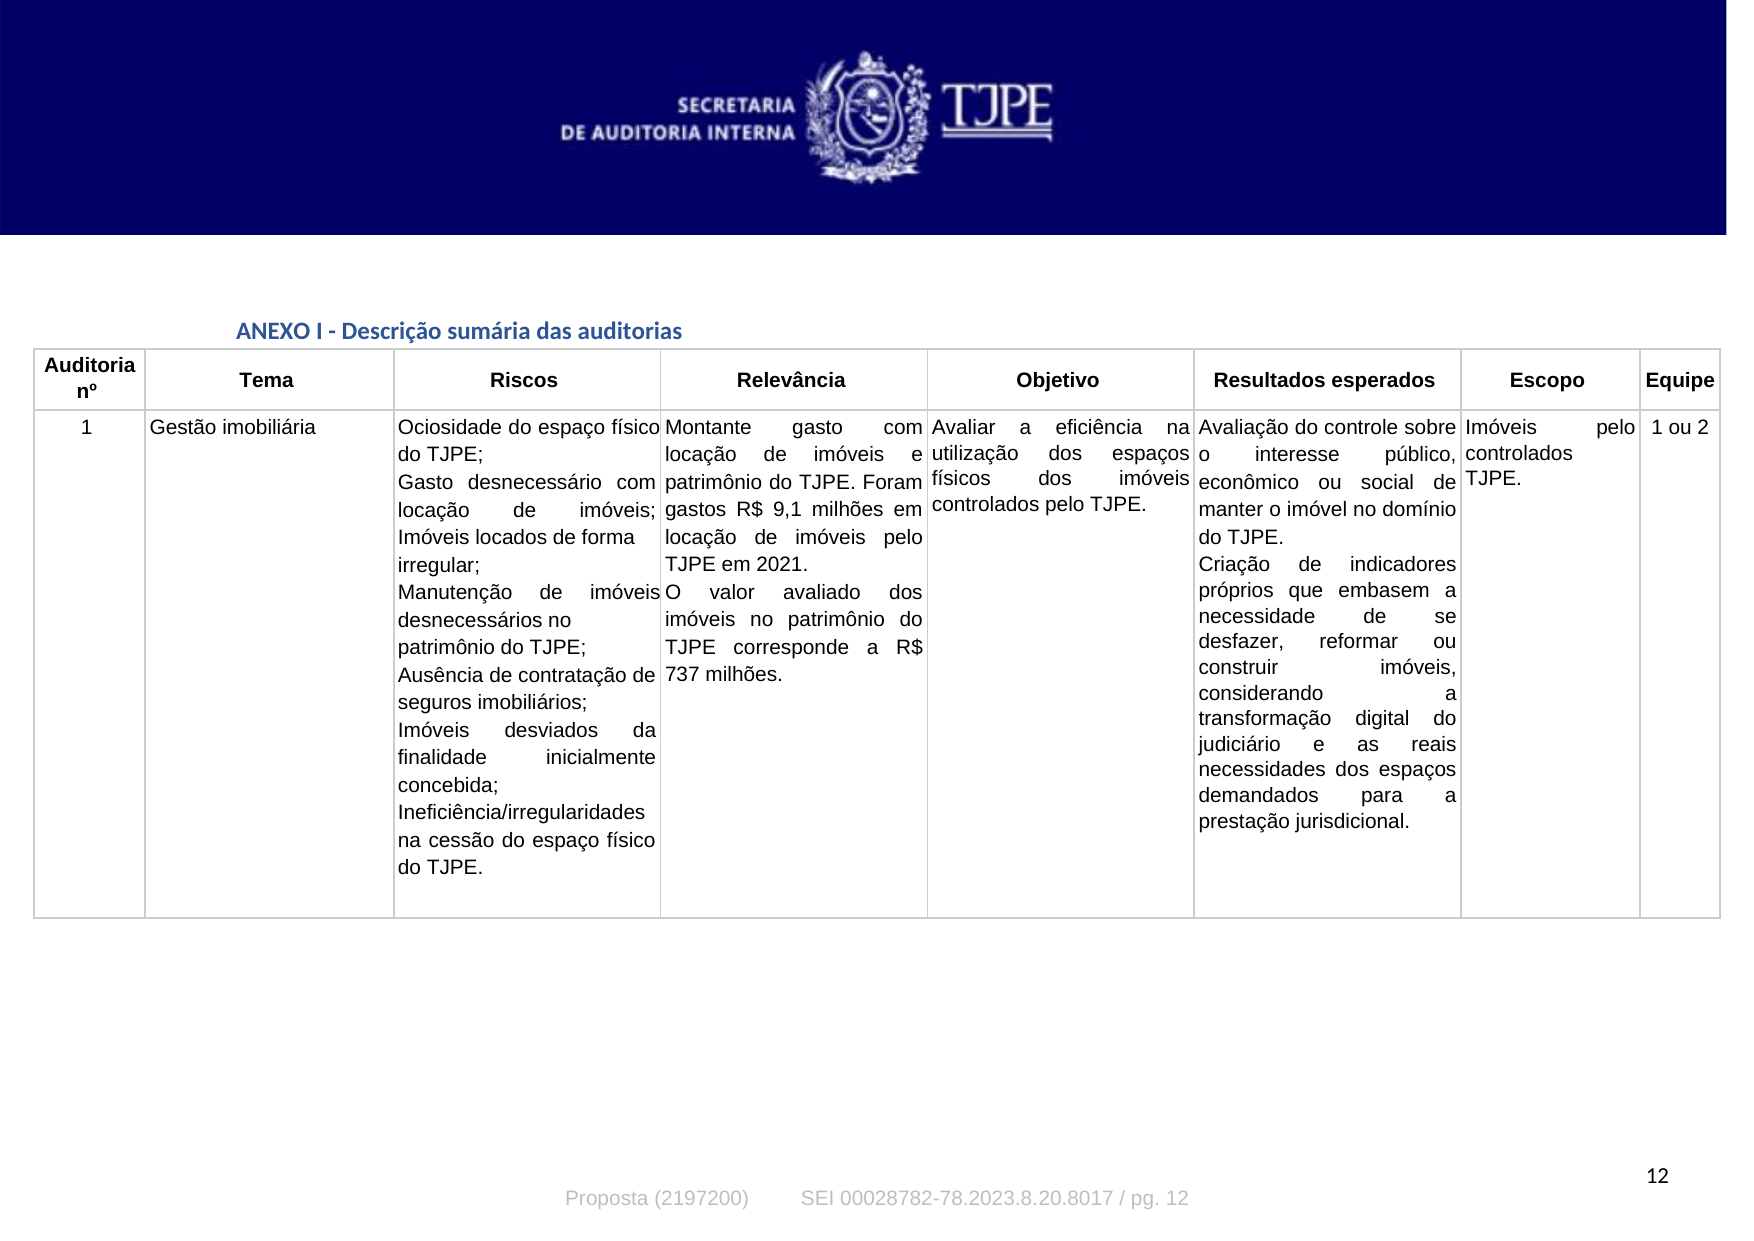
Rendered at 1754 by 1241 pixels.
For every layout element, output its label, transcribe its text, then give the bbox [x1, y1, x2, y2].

table_cell Gestão imobiliária [146, 411, 393, 917]
table_cell Imóveis controlados TJPE. [1462, 411, 1596, 917]
table_cell pelo [1596, 411, 1639, 917]
table_header Equipe [1641, 350, 1719, 409]
table_header Auditoria nº [35, 350, 144, 409]
table_cell 1 ou 2 [1641, 411, 1719, 917]
table_cell Ociosidade do espaço físico do TJPE; Gasto desnecessário com locação de imóveis; Imóveis locados de forma irregular; Manutenção de imóveis desnecessários no patrimônio do TJPE; Ausência de contratação de seguros imobiliários; Imóveis desviados da finalidade inicialmente concebida; Ineficiência/irregularidades na cessão do espaço físico do TJPE. [395, 411, 660, 917]
table_cell Montante gasto com locação de imóveis e patrimônio do TJPE. Foram gastos R$ 9,1 milhões em locação de imóveis pelo TJPE em 2021. O valor avaliado dos imóveis no patrimônio do TJPE corresponde a R$ 737 milhões. [661, 411, 927, 917]
table_header Riscos [395, 350, 660, 409]
table_header Tema [146, 350, 393, 409]
table_header Resultados esperados [1195, 350, 1460, 409]
table_header Objetivo [928, 350, 1193, 409]
table_cell Avaliação do controle sobre o interesse público, econômico ou social de manter o imóvel no domínio do TJPE. Criação de indicadores próprios que embasem a necessidade de se desfazer, reformar ou construir imóveis, considerando a transformação digital do judiciário e as reais necessidades dos espaços demandados para a prestação jurisdicional. [1195, 411, 1460, 917]
table_cell 1 [35, 411, 144, 917]
table_header Relevância [661, 350, 927, 409]
table_cell Avaliar a eficiência na utilização dos espaços físicos dos imóveis controlados pelo TJPE. [928, 411, 1193, 917]
subtitle ANEXO I - Descrição sumária das auditorias [236, 315, 1732, 346]
table_header Escopo [1462, 350, 1639, 409]
